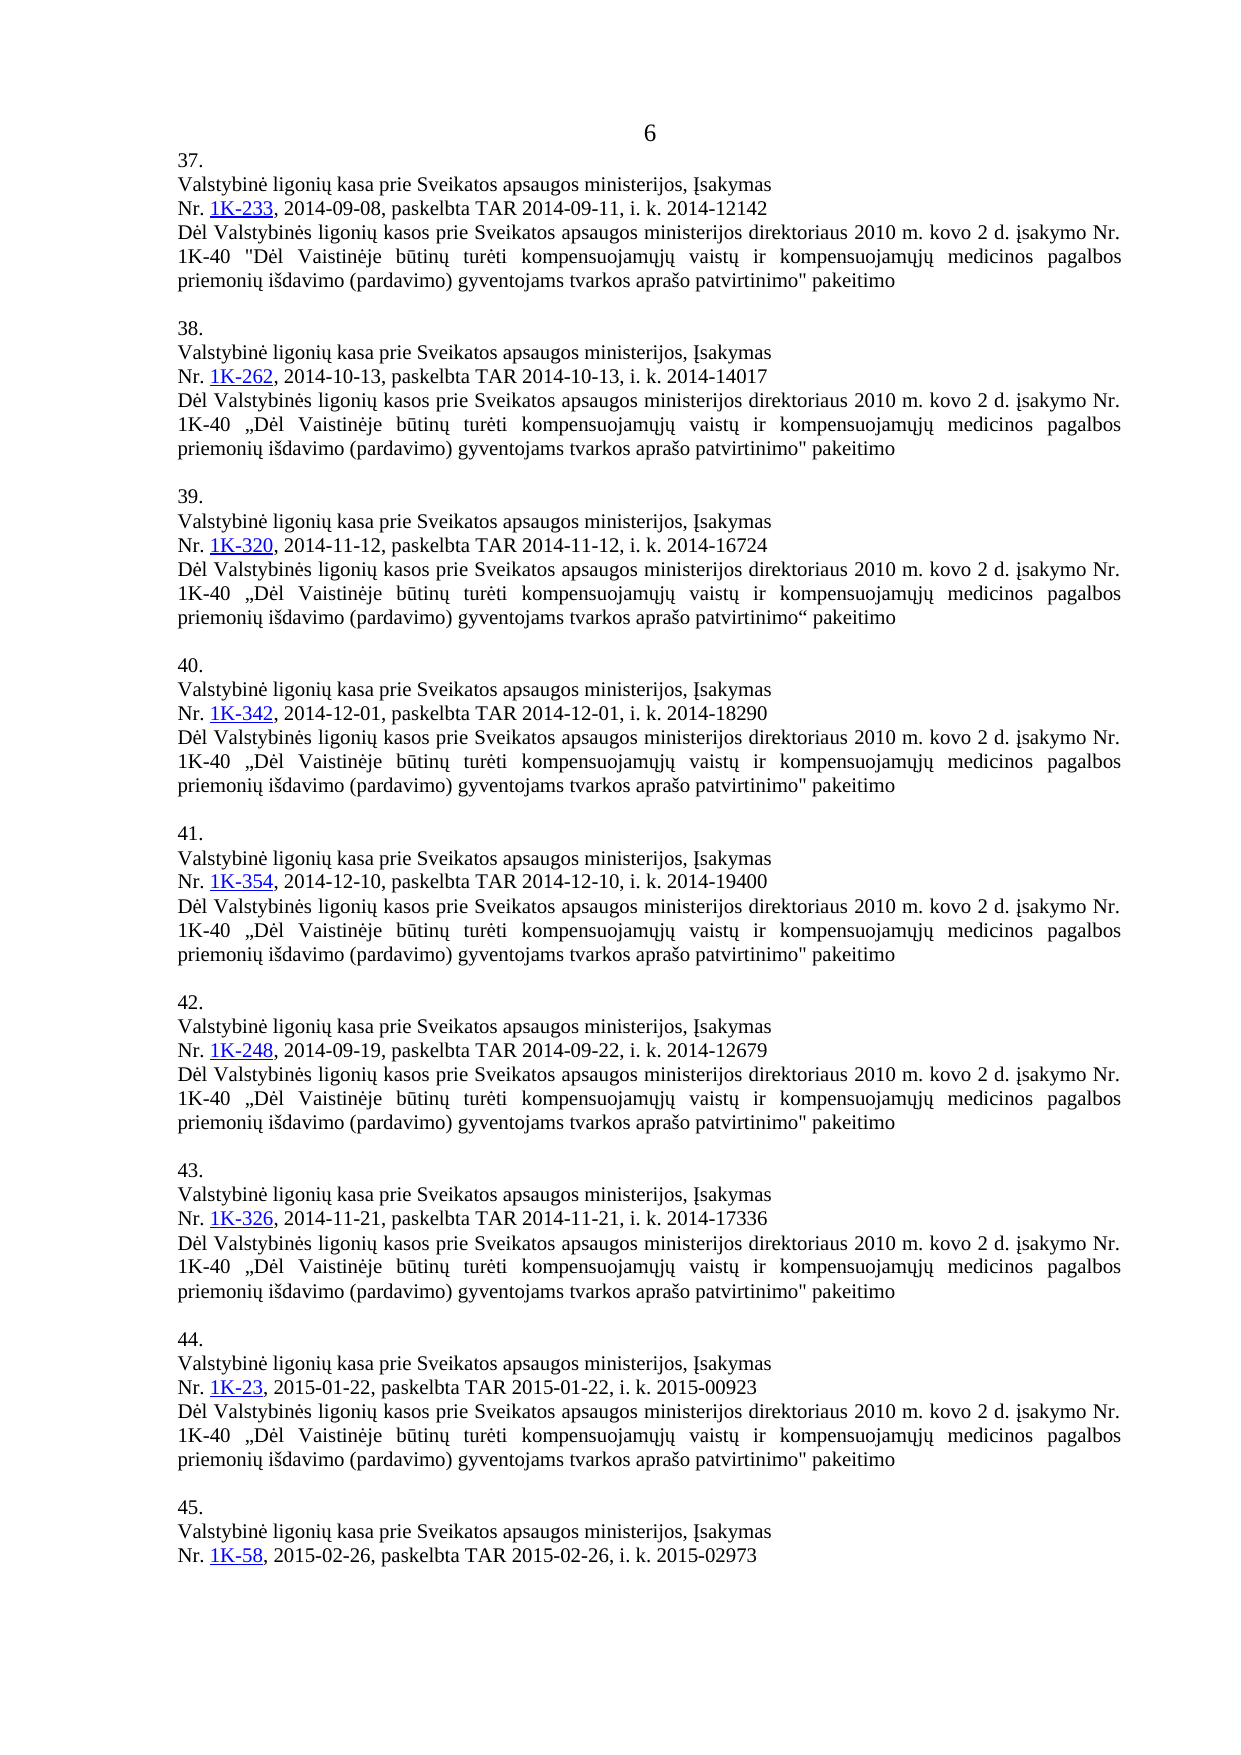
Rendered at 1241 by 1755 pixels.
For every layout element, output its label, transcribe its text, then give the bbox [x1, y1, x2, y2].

text Dėl Valstybinės ligonių kasos prie Sveikatos apsaugos ministerijos direktoriaus 2010 m. kovo 2 d. įsakymo Nr. 1K-40 „Dėl Vaistinėje būtinų turėti kompensuojamųjų vaistų ir kompensuojamųjų medicinos pagalbos priemonių išdavimo (pardavimo) gyventojams tvarkos aprašo patvirtinimo" pakeitimo [177, 388, 1122, 460]
text Valstybinė ligonių kasa prie Sveikatos apsaugos ministerijos, Įsakymas [177, 1519, 1122, 1543]
text Dėl Valstybinės ligonių kasos prie Sveikatos apsaugos ministerijos direktoriaus 2010 m. kovo 2 d. įsakymo Nr. 1K-40 "Dėl Vaistinėje būtinų turėti kompensuojamųjų vaistų ir kompensuojamųjų medicinos pagalbos priemonių išdavimo (pardavimo) gyventojams tvarkos aprašo patvirtinimo" pakeitimo [177, 220, 1122, 292]
text Nr. 1K-342, 2014-12-01, paskelbta TAR 2014-12-01, i. k. 2014-18290 [177, 701, 1122, 725]
text Dėl Valstybinės ligonių kasos prie Sveikatos apsaugos ministerijos direktoriaus 2010 m. kovo 2 d. įsakymo Nr. 1K-40 „Dėl Vaistinėje būtinų turėti kompensuojamųjų vaistų ir kompensuojamųjų medicinos pagalbos priemonių išdavimo (pardavimo) gyventojams tvarkos aprašo patvirtinimo" pakeitimo [177, 1230, 1122, 1303]
text Nr. 1K-248, 2014-09-19, paskelbta TAR 2014-09-22, i. k. 2014-12679 [177, 1038, 1122, 1062]
text 41. [177, 821, 1122, 845]
text 39. [177, 484, 1122, 508]
text Nr. 1K-233, 2014-09-08, paskelbta TAR 2014-09-11, i. k. 2014-12142 [177, 196, 1122, 220]
text Dėl Valstybinės ligonių kasos prie Sveikatos apsaugos ministerijos direktoriaus 2010 m. kovo 2 d. įsakymo Nr. 1K-40 „Dėl Vaistinėje būtinų turėti kompensuojamųjų vaistų ir kompensuojamųjų medicinos pagalbos priemonių išdavimo (pardavimo) gyventojams tvarkos aprašo patvirtinimo" pakeitimo [177, 893, 1122, 966]
text Dėl Valstybinės ligonių kasos prie Sveikatos apsaugos ministerijos direktoriaus 2010 m. kovo 2 d. įsakymo Nr. 1K-40 „Dėl Vaistinėje būtinų turėti kompensuojamųjų vaistų ir kompensuojamųjų medicinos pagalbos priemonių išdavimo (pardavimo) gyventojams tvarkos aprašo patvirtinimo" pakeitimo [177, 1399, 1122, 1471]
text Valstybinė ligonių kasa prie Sveikatos apsaugos ministerijos, Įsakymas [177, 1014, 1122, 1038]
text Nr. 1K-58, 2015-02-26, paskelbta TAR 2015-02-26, i. k. 2015-02973 [177, 1543, 1122, 1567]
text Nr. 1K-23, 2015-01-22, paskelbta TAR 2015-01-22, i. k. 2015-00923 [177, 1375, 1122, 1399]
text Valstybinė ligonių kasa prie Sveikatos apsaugos ministerijos, Įsakymas [177, 508, 1122, 533]
text Valstybinė ligonių kasa prie Sveikatos apsaugos ministerijos, Įsakymas [177, 172, 1122, 196]
text 44. [177, 1327, 1122, 1351]
text Valstybinė ligonių kasa prie Sveikatos apsaugos ministerijos, Įsakymas [177, 1351, 1122, 1375]
text Valstybinė ligonių kasa prie Sveikatos apsaugos ministerijos, Įsakymas [177, 340, 1122, 364]
text Dėl Valstybinės ligonių kasos prie Sveikatos apsaugos ministerijos direktoriaus 2010 m. kovo 2 d. įsakymo Nr. 1K-40 „Dėl Vaistinėje būtinų turėti kompensuojamųjų vaistų ir kompensuojamųjų medicinos pagalbos priemonių išdavimo (pardavimo) gyventojams tvarkos aprašo patvirtinimo" pakeitimo [177, 725, 1122, 797]
text 37. [177, 148, 1122, 172]
text Nr. 1K-326, 2014-11-21, paskelbta TAR 2014-11-21, i. k. 2014-17336 [177, 1206, 1122, 1230]
text Dėl Valstybinės ligonių kasos prie Sveikatos apsaugos ministerijos direktoriaus 2010 m. kovo 2 d. įsakymo Nr. 1K-40 „Dėl Vaistinėje būtinų turėti kompensuojamųjų vaistų ir kompensuojamųjų medicinos pagalbos priemonių išdavimo (pardavimo) gyventojams tvarkos aprašo patvirtinimo" pakeitimo [177, 1062, 1122, 1134]
text Nr. 1K-354, 2014-12-10, paskelbta TAR 2014-12-10, i. k. 2014-19400 [177, 869, 1122, 893]
text Nr. 1K-262, 2014-10-13, paskelbta TAR 2014-10-13, i. k. 2014-14017 [177, 364, 1122, 388]
text 42. [177, 990, 1122, 1014]
text Valstybinė ligonių kasa prie Sveikatos apsaugos ministerijos, Įsakymas [177, 1182, 1122, 1206]
text 43. [177, 1158, 1122, 1182]
text Valstybinė ligonių kasa prie Sveikatos apsaugos ministerijos, Įsakymas [177, 845, 1122, 869]
text Nr. 1K-320, 2014-11-12, paskelbta TAR 2014-11-12, i. k. 2014-16724 [177, 533, 1122, 557]
text 38. [177, 316, 1122, 340]
text 40. [177, 653, 1122, 677]
text Dėl Valstybinės ligonių kasos prie Sveikatos apsaugos ministerijos direktoriaus 2010 m. kovo 2 d. įsakymo Nr. 1K-40 „Dėl Vaistinėje būtinų turėti kompensuojamųjų vaistų ir kompensuojamųjų medicinos pagalbos priemonių išdavimo (pardavimo) gyventojams tvarkos aprašo patvirtinimo“ pakeitimo [177, 557, 1122, 629]
text Valstybinė ligonių kasa prie Sveikatos apsaugos ministerijos, Įsakymas [177, 677, 1122, 701]
text 45. [177, 1495, 1122, 1519]
